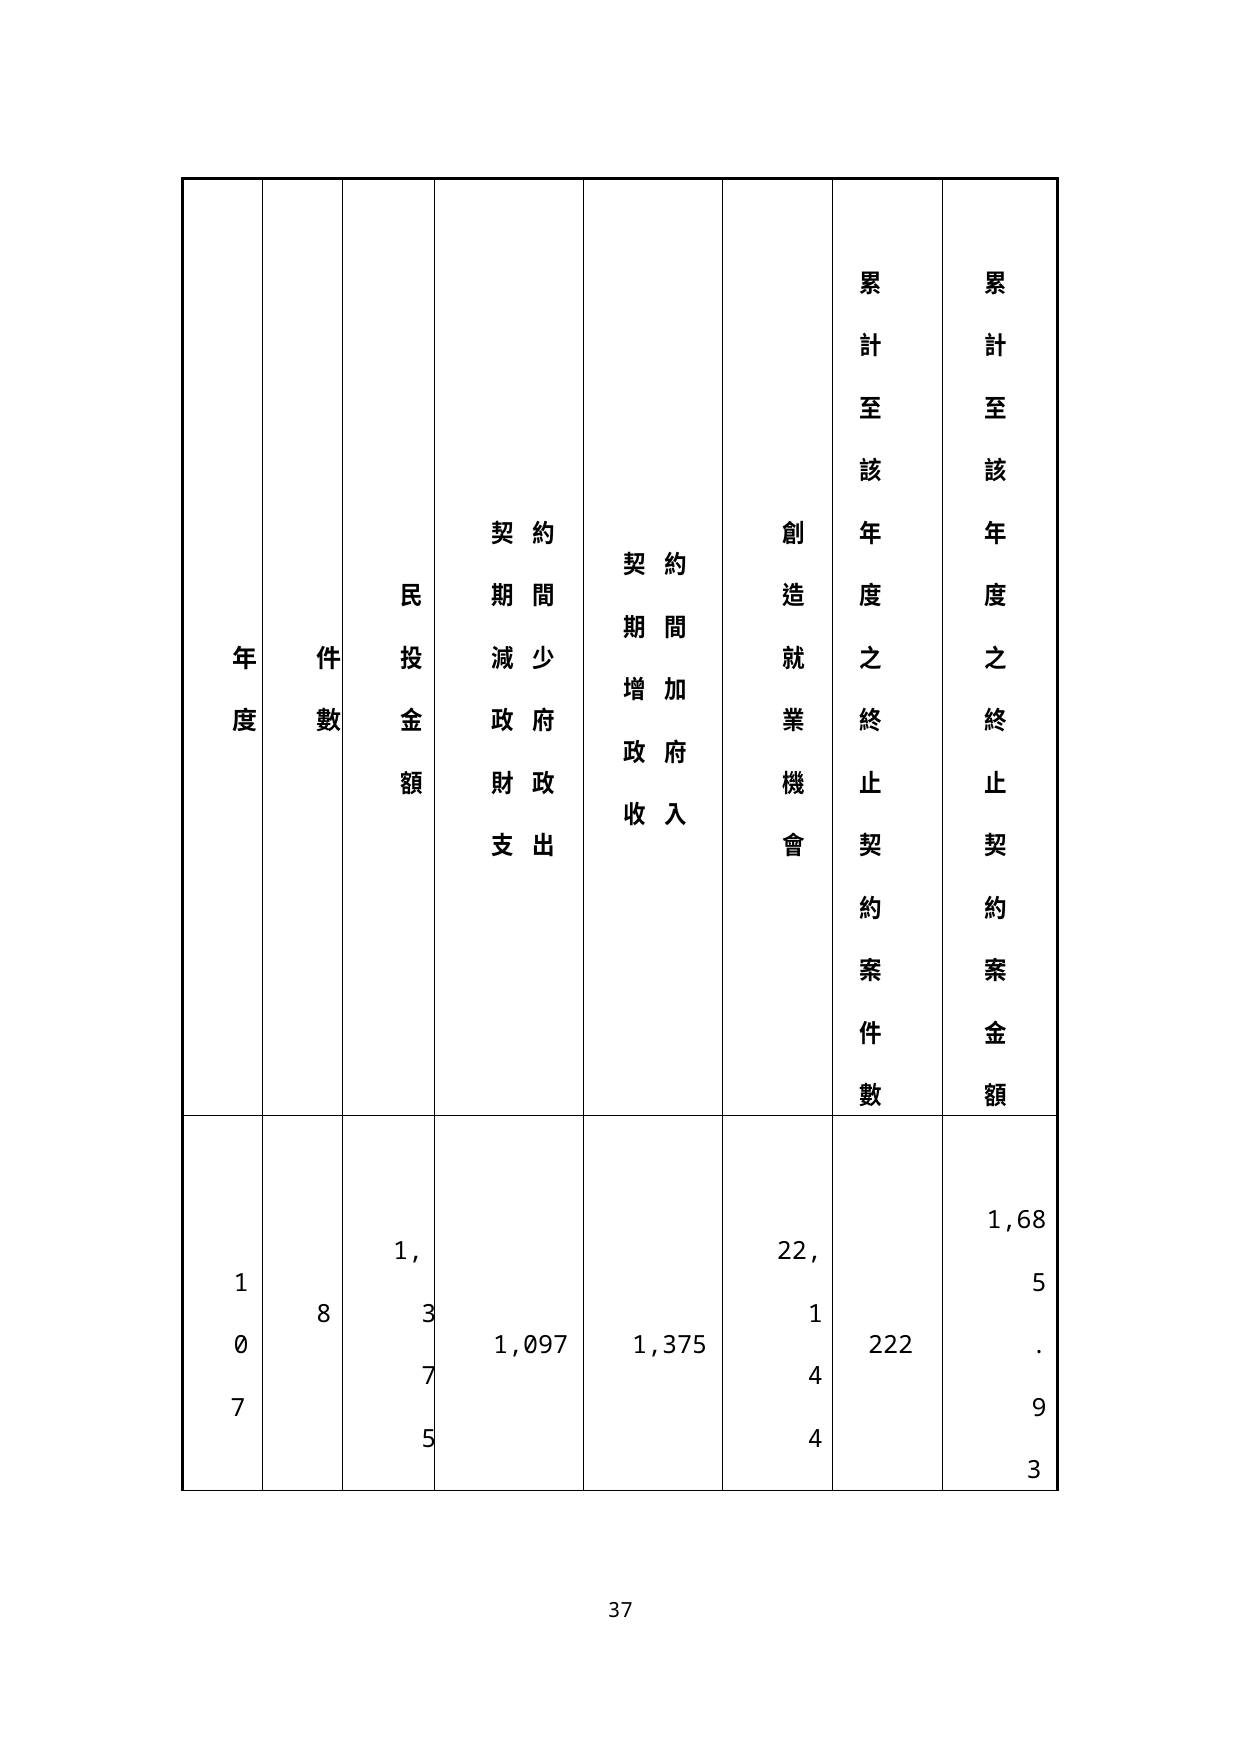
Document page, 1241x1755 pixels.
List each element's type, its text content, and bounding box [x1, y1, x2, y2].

table_header 累計至該年度之終止契約案金額 [943, 180, 1056, 1115]
table_header 創造就業機會 [723, 180, 832, 1115]
table_cell 1,375 [584, 1116, 722, 1490]
table_cell 1,097 [435, 1116, 583, 1490]
table_header 件數 [263, 180, 342, 1115]
table_cell 107 [184, 1116, 262, 1490]
table_cell 222 [833, 1116, 942, 1490]
table_cell 83 [263, 1116, 342, 1490]
table_cell 1,685.93 [943, 1116, 1056, 1490]
table_header 累計至該年度之終止契約案件數 [833, 180, 942, 1115]
table_cell 22,144 [723, 1116, 832, 1490]
table_header 契約期間減少政府財政支出 [435, 180, 583, 1115]
table_header 民投金額 [343, 180, 434, 1115]
table_header 年度 [184, 180, 262, 1115]
table_cell 1,375 [343, 1116, 434, 1490]
table_header 契約期間增加政府收入 [584, 180, 722, 1115]
